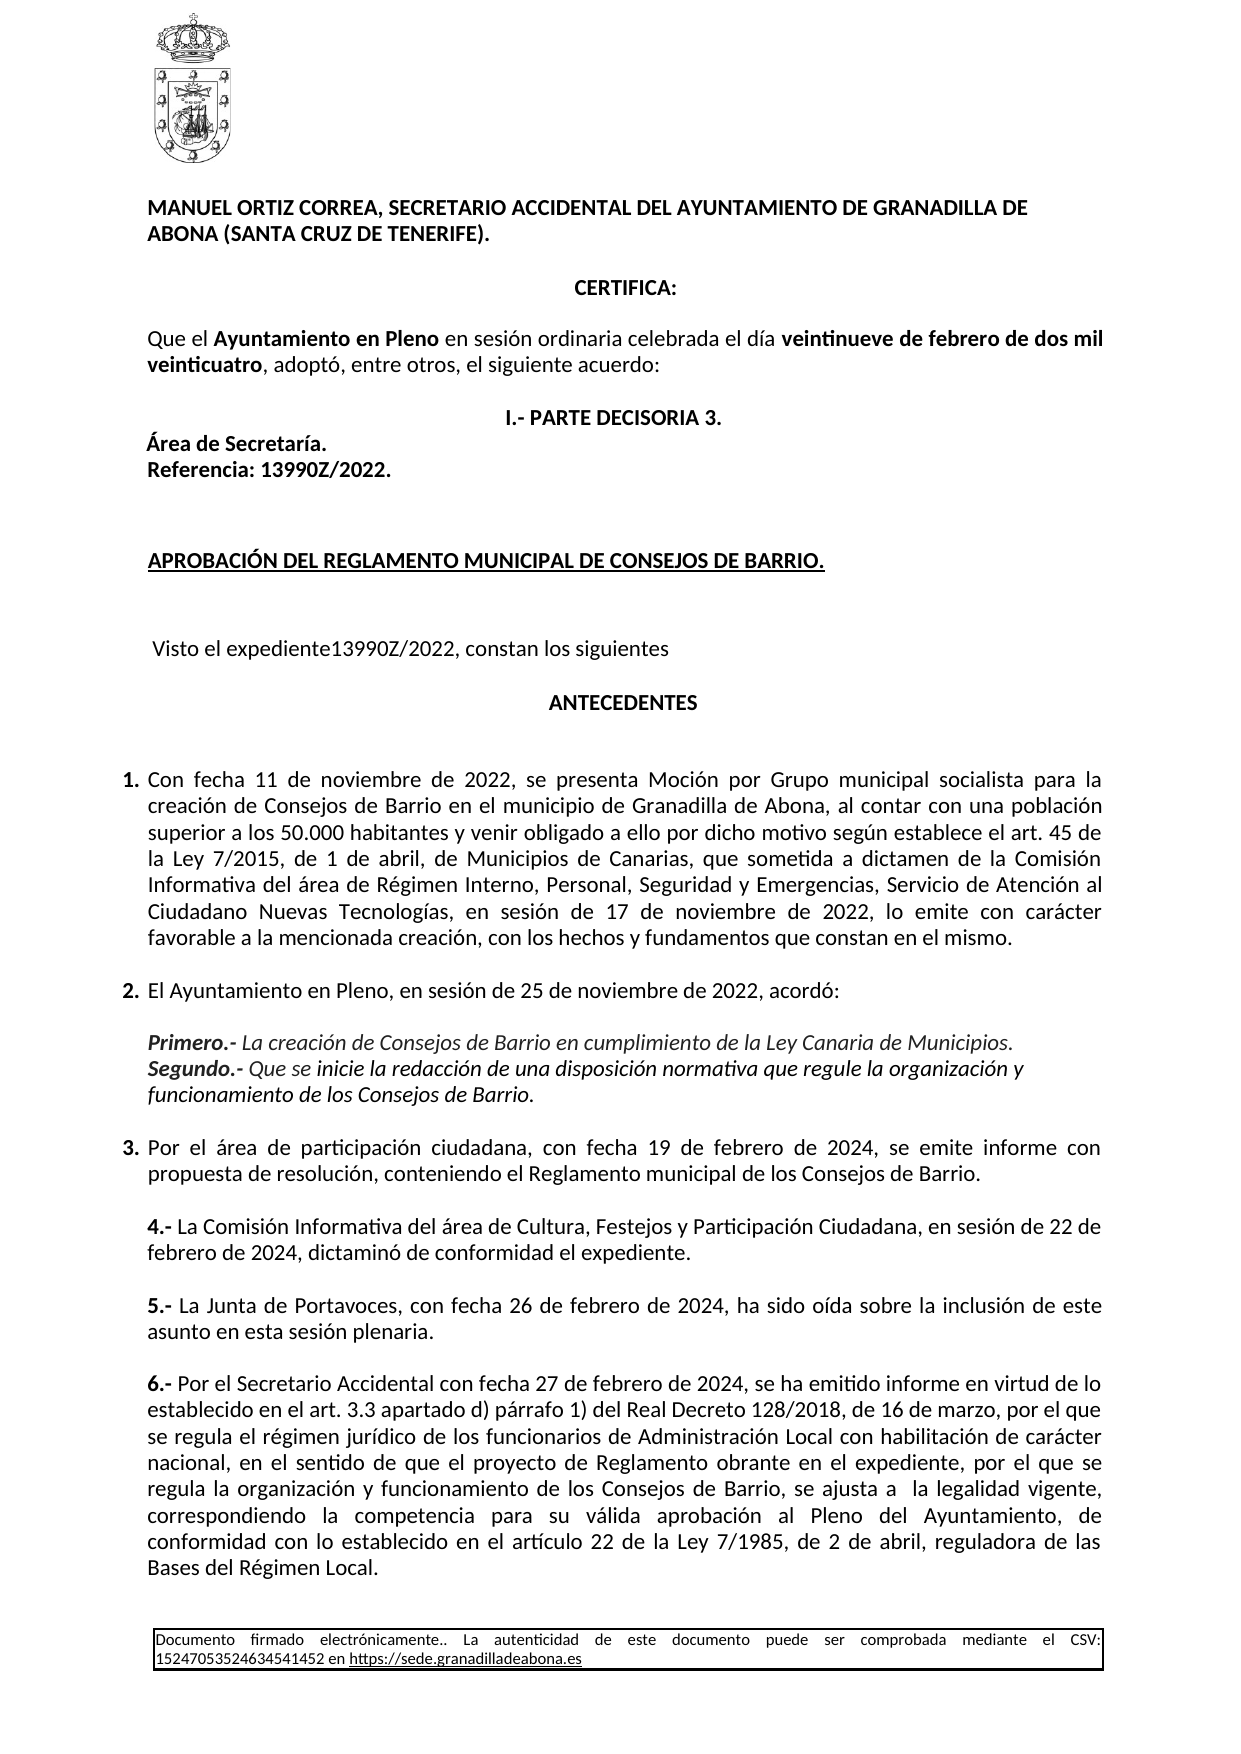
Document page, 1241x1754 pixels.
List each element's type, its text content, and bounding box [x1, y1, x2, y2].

list Por el área de participación ciudadana, con fecha 19 de febrero de 2024, se emite informe con propuesta de resolución, conteniendo el Reglamento municipal de los Consejos de Barrio. [122, 1135, 1104, 1187]
list El Ayuntamiento en Pleno, en sesión de 25 de noviembre de 2022, acordó: [122, 977, 1104, 1004]
text Segundo.- Que se inicie la redacción de una disposición normativa que regule la organización y funcionamiento de los Consejos de Barrio. [148, 1056, 1104, 1108]
text Visto el expediente13990Z/2022, constan los siguientes [147, 636, 1104, 662]
text Que el Ayuntamiento en Pleno en sesión ordinaria celebrada el día veintinueve de febrero de dos mil veinticuatro, adoptó, entre otros, el siguiente acuerdo: [147, 326, 1104, 378]
text CERTIFICA: [148, 273, 1104, 301]
text Primero.- La creación de Consejos de Barrio en cumplimiento de la Ley Canaria de Municipios. [148, 1030, 1104, 1056]
subtitle ANTECEDENTES [148, 688, 1104, 716]
text 5.- La Junta de Portavoces, con fecha 26 de febrero de 2024, ha sido oída sobre la inclusión de este asunto en esta sesión plenaria. [147, 1292, 1104, 1345]
text I.- PARTE DECISORIA 3. Área de Secretaría. [146, 404, 764, 457]
text 4.- La Comisión Informativa del área de Cultura, Festejos y Participación Ciudadana, en sesión de 22 de febrero de 2024, dictaminó de conformidad el expediente. [147, 1213, 1104, 1266]
list Con fecha 11 de noviembre de 2022, se presenta Moción por Grupo municipal socialista para la creación de Consejos de Barrio en el municipio de Granadilla de Abona, al contar con una población superior a los 50.000 habitantes y venir obligado a ello por dicho motivo según establece el art. 45 de la Ley 7/2015, de 1 de abril, de Municipios de Canarias, que sometida a dictamen de la Comisión Informativa del área de Régimen Interno, Personal, Seguridad y Emergencias, Servicio de Atención al Ciudadano Nuevas Tecnologías, en sesión de 17 de noviembre de 2022, lo emite con carácter favorable a la mencionada creación, con los hechos y fundamentos que constan en el mismo. [122, 767, 1104, 951]
text MANUEL ORTIZ CORREA, SECRETARIO ACCIDENTAL DEL AYUNTAMIENTO DE GRANADILLA DE ABONA (SANTA CRUZ DE TENERIFE). [147, 194, 1104, 247]
text APROBACIÓN DEL REGLAMENTO MUNICIPAL DE CONSEJOS DE BARRIO. [148, 546, 1104, 574]
text 6.- Por el Secretario Accidental con fecha 27 de febrero de 2024, se ha emitido informe en virtud de lo establecido en el art. 3.3 apartado d) párrafo 1) del Real Decreto 128/2018, de 16 de marzo, por el que se regula el régimen jurídico de los funcionarios de Administración Local con habilitación de carácter nacional, en el sentido de que el proyecto de Reglamento obrante en el expediente, por el que se regula la organización y funcionamiento de los Consejos de Barrio, se ajusta a la legalidad vigente, correspondiendo la competencia para su válida aprobación al Pleno del Ayuntamiento, de conformidad con lo establecido en el artículo 22 de la Ley 7/1985, de 2 de abril, reguladora de las Bases del Régimen Local. [147, 1371, 1104, 1582]
text Referencia: 13990Z/2022. [147, 457, 1104, 483]
